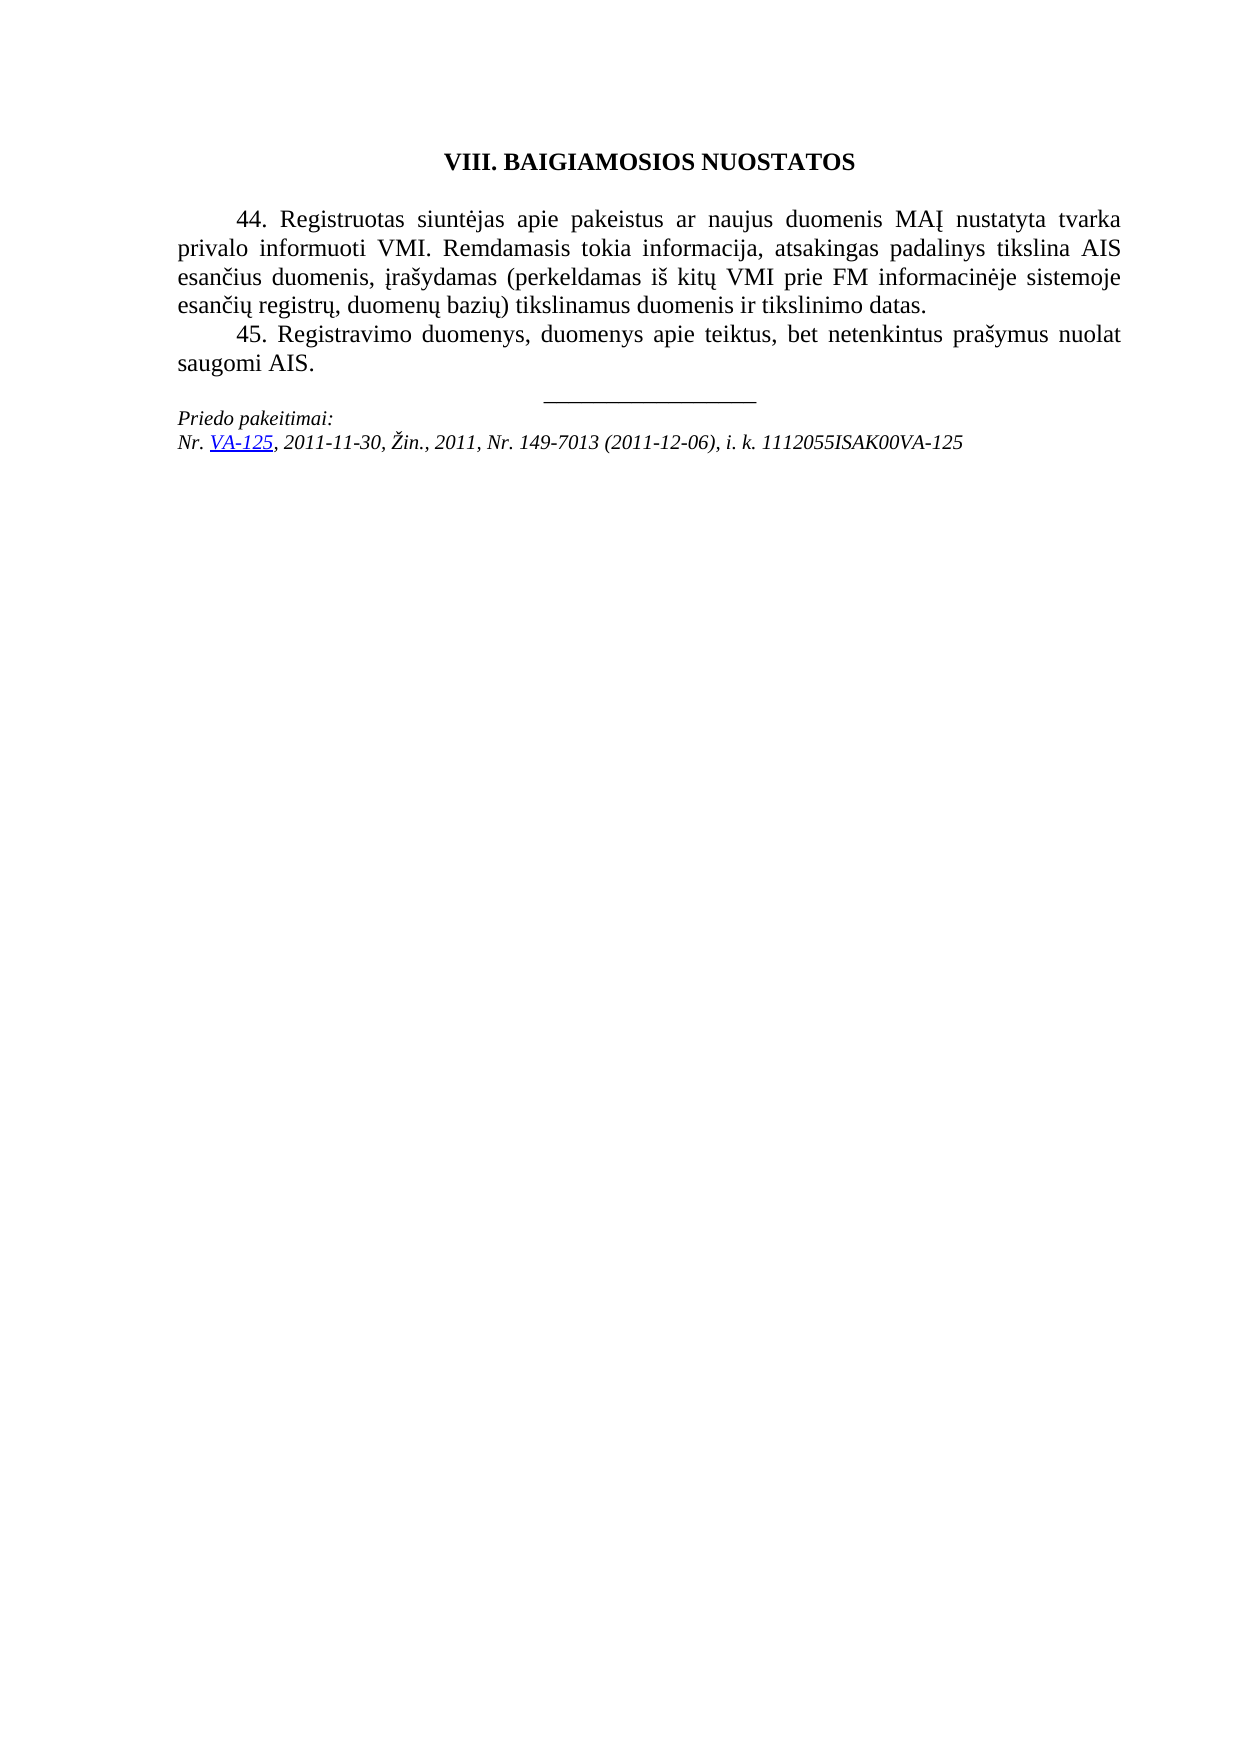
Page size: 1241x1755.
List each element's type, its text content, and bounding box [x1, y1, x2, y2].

text 45. Registravimo duomenys, duomenys apie teiktus, bet netenkintus prašymus nuolat saugomi AIS. [177, 319, 1122, 377]
text VIII. BAIGIAMOSIOS NUOSTATOS [177, 147, 1122, 176]
text _________________ [177, 377, 1122, 406]
text Priedo pakeitimai: [177, 406, 1122, 430]
text 44. Registruotas siuntėjas apie pakeistus ar naujus duomenis MAĮ nustatyta tvarka privalo informuoti VMI. Remdamasis tokia informacija, atsakingas padalinys tikslina AIS esančius duomenis, įrašydamas (perkeldamas iš kitų VMI prie FM informacinėje sistemoje esančių registrų, duomenų bazių) tikslinamus duomenis ir tikslinimo datas. [177, 204, 1122, 319]
text Nr. VA-125, 2011-11-30, Žin., 2011, Nr. 149-7013 (2011-12-06), i. k. 1112055ISAK00VA-125 [177, 430, 1122, 454]
